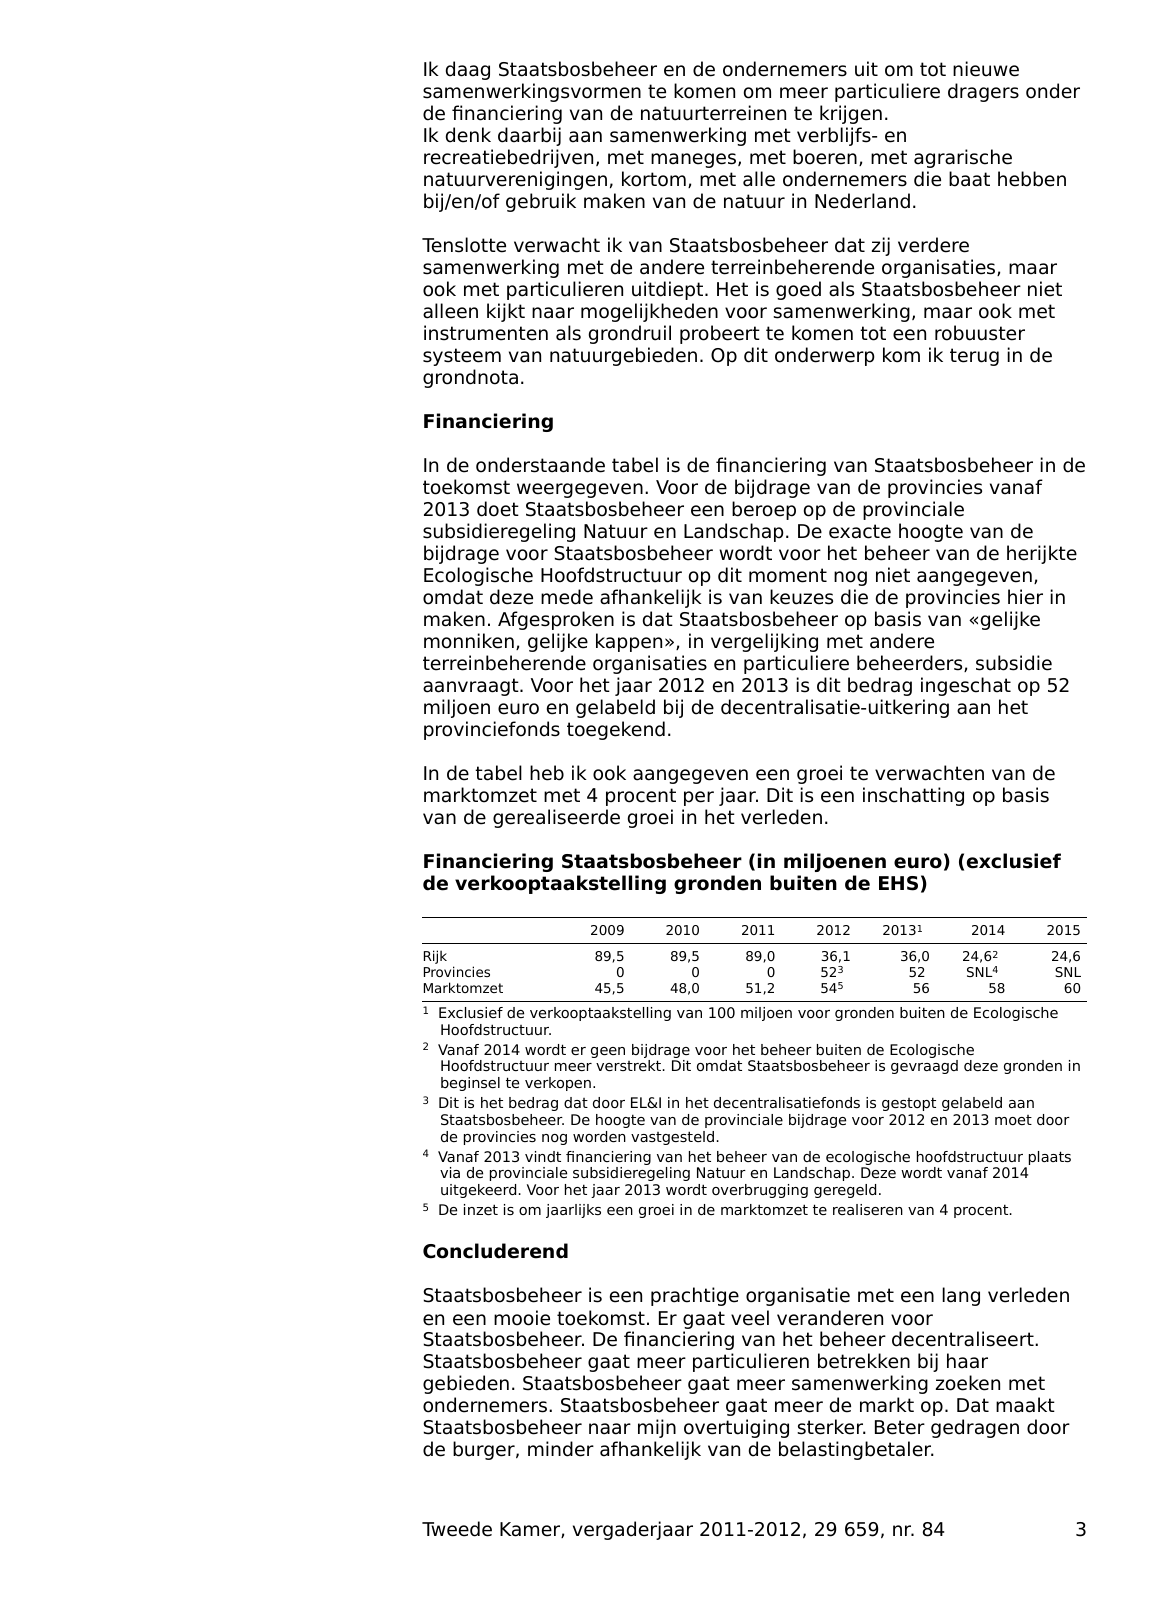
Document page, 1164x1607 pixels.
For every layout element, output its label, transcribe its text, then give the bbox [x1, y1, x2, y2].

text Ik denk daarbij aan samenwerking met verblijfs- en recreatiebedrijven, met maneges, met boeren, met agrarische natuurverenigingen, kortom, met alle ondernemers die baat hebben bij/en/of gebruik maken van de natuur in Nederland. [422, 125, 1087, 213]
table_cell 0 [706, 965, 781, 981]
table_cell 58 [936, 981, 1011, 1001]
table_cell Provincies [422, 965, 555, 981]
text In de onderstaande tabel is de financiering van Staatsbosbeheer in de toekomst weergegeven. Voor de bijdrage van de provincies vanaf 2013 doet Staatsbosbeheer een beroep op de provinciale subsidieregeling Natuur en Landschap. De exacte hoogte van de bijdrage voor Staatsbosbeheer wordt voor het beheer van de herijkte Ecologische Hoofdstructuur op dit moment nog niet aangegeven, omdat deze mede afhankelijk is van keuzes die de provincies hier in maken. Afgesproken is dat Staatsbosbeheer op basis van «gelijke monniken, gelijke kappen», in vergelijking met andere terreinbeherende organisaties en particuliere beheerders, subsidie aanvraagt. Voor het jaar 2012 en 2013 is dit bedrag ingeschat op 52 miljoen euro en gelabeld bij de decentralisatie-uitkering aan het provinciefonds toegekend. [422, 455, 1087, 741]
table_cell Rijk [422, 944, 555, 965]
table_cell 52 [857, 965, 936, 981]
table_cell 89,0 [706, 944, 781, 965]
table_cell 0 [630, 965, 706, 981]
table_header 2011 [706, 918, 781, 943]
table_cell 0 [555, 965, 630, 981]
table_cell 545 [781, 981, 857, 1001]
table_cell 36,1 [781, 944, 857, 965]
table_cell Marktomzet [422, 981, 555, 1001]
table_header 20131 [857, 918, 936, 943]
text Ik daag Staatsbosbeheer en de ondernemers uit om tot nieuwe samenwerkingsvormen te komen om meer particuliere dragers onder de financiering van de natuurterreinen te krijgen. [422, 59, 1087, 125]
table_cell SNL4 [936, 965, 1011, 981]
table_cell SNL [1011, 965, 1087, 981]
table_cell 1 Exclusief de verkooptaakstelling van 100 miljoen voor gronden buiten de Ecologische Hoofdstructuur. 2 Vanaf 2014 wordt er geen bijdrage voor het beheer buiten de Ecologische Hoofdstructuur meer verstrekt. Dit omdat Staatsbosbeheer is gevraagd deze gronden in beginsel te verkopen. 3 Dit is het bedrag dat door EL&I in het decentralisatiefonds is gestopt gelabeld aan Staatsbosbeheer. De hoogte van de provinciale bijdrage voor 2012 en 2013 moet door de provincies nog worden vastgesteld. 4 Vanaf 2013 vindt financiering van het beheer van de ecologische hoofdstructuur plaats via de provinciale subsidieregeling Natuur en Landschap. Deze wordt vanaf 2014 uitgekeerd. Voor het jaar 2013 wordt overbrugging geregeld. 5 De inzet is om jaarlijks een groei in de marktomzet te realiseren van 4 procent. [422, 1002, 1087, 1219]
table_cell 56 [857, 981, 936, 1001]
text Staatsbosbeheer is een prachtige organisatie met een lang verleden en een mooie toekomst. Er gaat veel veranderen voor Staatsbosbeheer. De financiering van het beheer decentraliseert. Staatsbosbeheer gaat meer particulieren betrekken bij haar gebieden. Staatsbosbeheer gaat meer samenwerking zoeken met ondernemers. Staatsbosbeheer gaat meer de markt op. Dat maakt Staatsbosbeheer naar mijn overtuiging sterker. Beter gedragen door de burger, minder afhankelijk van de belastingbetaler. [422, 1285, 1087, 1461]
table_cell 89,5 [555, 944, 630, 965]
table_header [422, 918, 555, 943]
table_cell 24,6 [1011, 944, 1087, 965]
table_header 2009 [555, 918, 630, 943]
table_cell 36,0 [857, 944, 936, 965]
table_header 2015 [1011, 918, 1087, 943]
text In de tabel heb ik ook aangegeven een groei te verwachten van de marktomzet met 4 procent per jaar. Dit is een inschatting op basis van de gerealiseerde groei in het verleden. [422, 763, 1087, 829]
table_header 2012 [781, 918, 857, 943]
table_cell 89,5 [630, 944, 706, 965]
subtitle Financiering [422, 411, 1087, 433]
subtitle Financiering Staatsbosbeheer (in miljoenen euro) (exclusief de verkooptaakstelling gronden buiten de EHS) [422, 851, 1087, 895]
table_header 2010 [630, 918, 706, 943]
text Tenslotte verwacht ik van Staatsbosbeheer dat zij verdere samenwerking met de andere terreinbeherende organisaties, maar ook met particulieren uitdiept. Het is goed als Staatsbosbeheer niet alleen kijkt naar mogelijkheden voor samenwerking, maar ook met instrumenten als grondruil probeert te komen tot een robuuster systeem van natuurgebieden. Op dit onderwerp kom ik terug in de grondnota. [422, 235, 1087, 389]
table_cell 60 [1011, 981, 1087, 1001]
table_cell 51,2 [706, 981, 781, 1001]
table_cell 523 [781, 965, 857, 981]
table_cell 45,5 [555, 981, 630, 1001]
subtitle Concluderend [422, 1241, 1087, 1263]
table_cell 24,62 [936, 944, 1011, 965]
table_cell 48,0 [630, 981, 706, 1001]
table_header 2014 [936, 918, 1011, 943]
